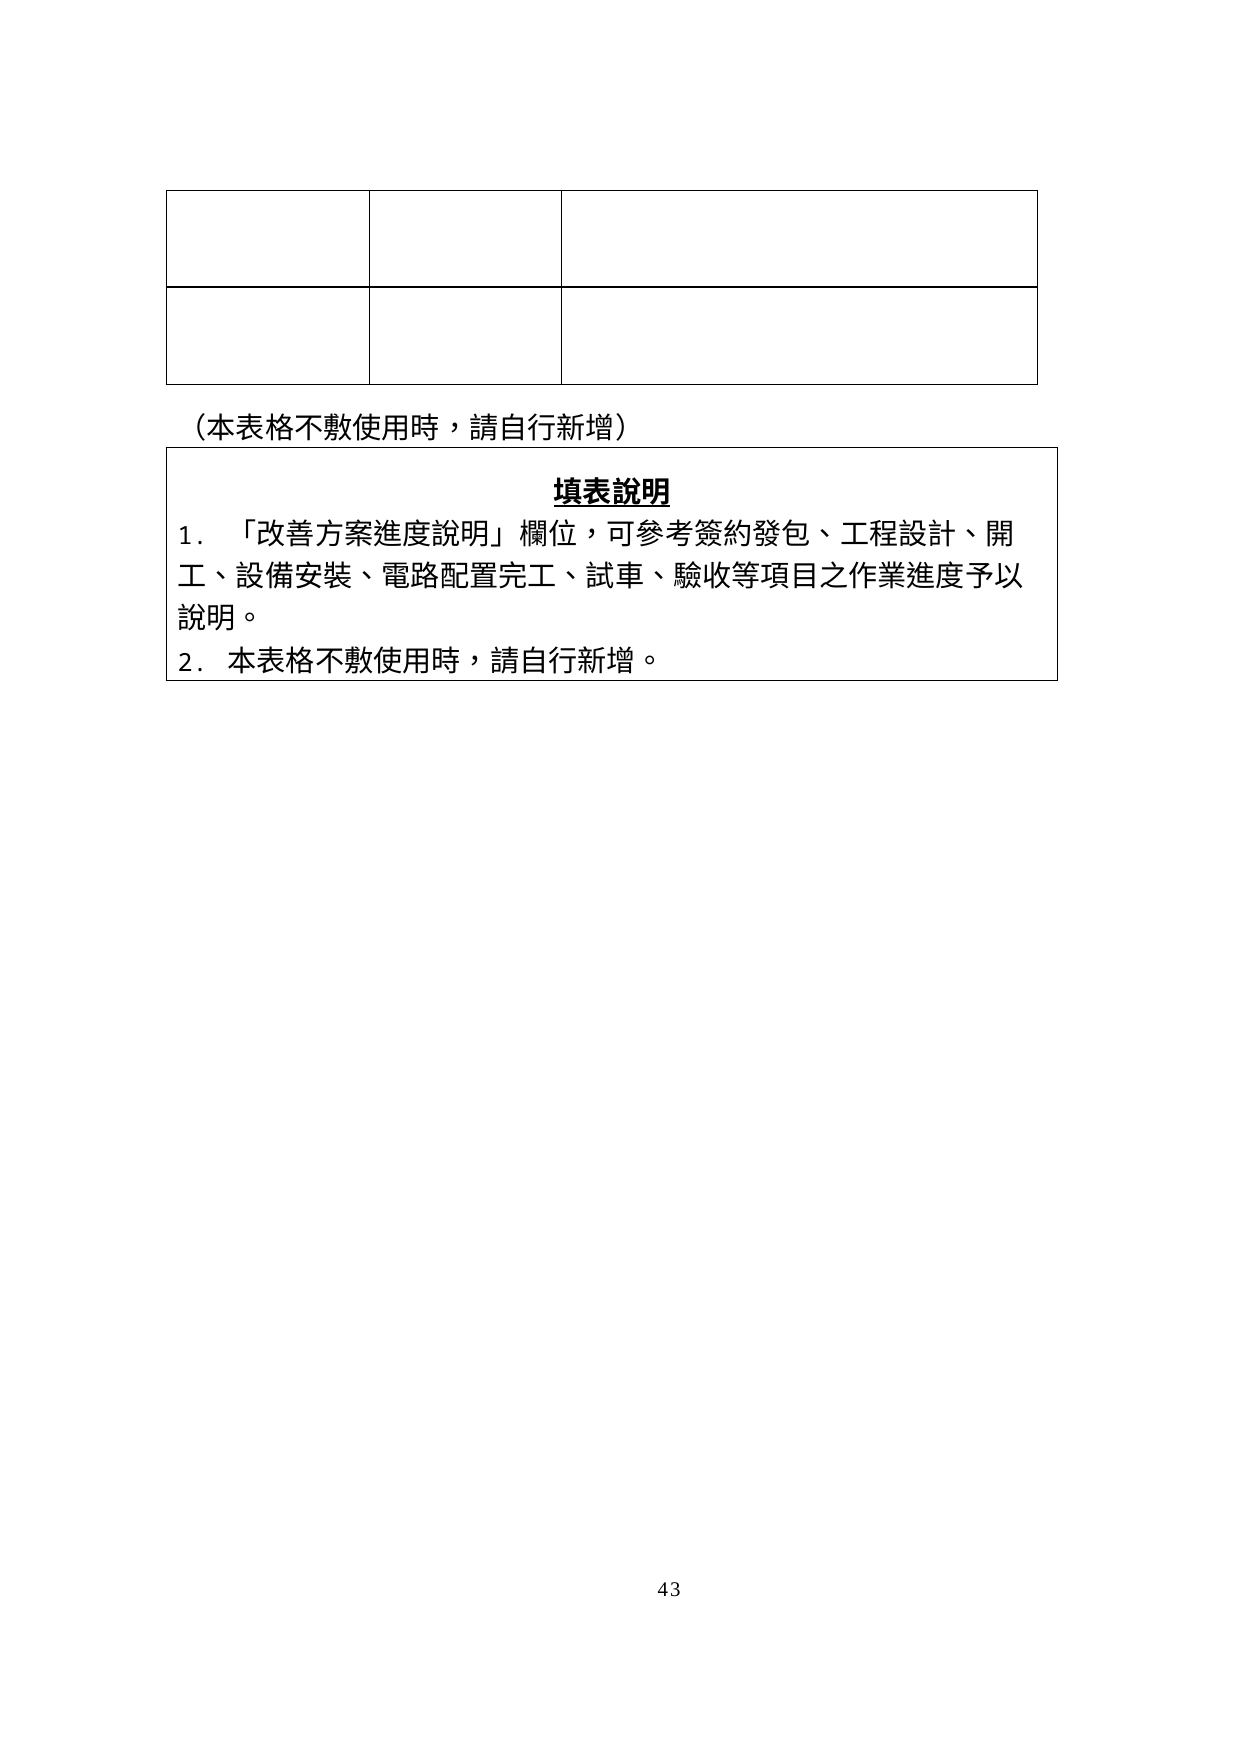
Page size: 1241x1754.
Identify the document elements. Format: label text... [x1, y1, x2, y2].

table_cell [562, 191, 1037, 286]
text （本表格不敷使用時，請自行新增） [177, 384, 1063, 447]
table_cell [167, 191, 369, 286]
table_cell [562, 288, 1037, 383]
table_header 填表說明 「改善方案進度說明」欄位，可參考簽約發包、工程設計、開工、設備安裝、電路配置完工、試車、驗收等項目之作業進度予以說明。 本表格不敷使用時，請自行新增。 [167, 448, 1057, 680]
table_cell [167, 288, 369, 383]
table_cell [370, 191, 561, 286]
table_cell [370, 288, 561, 383]
